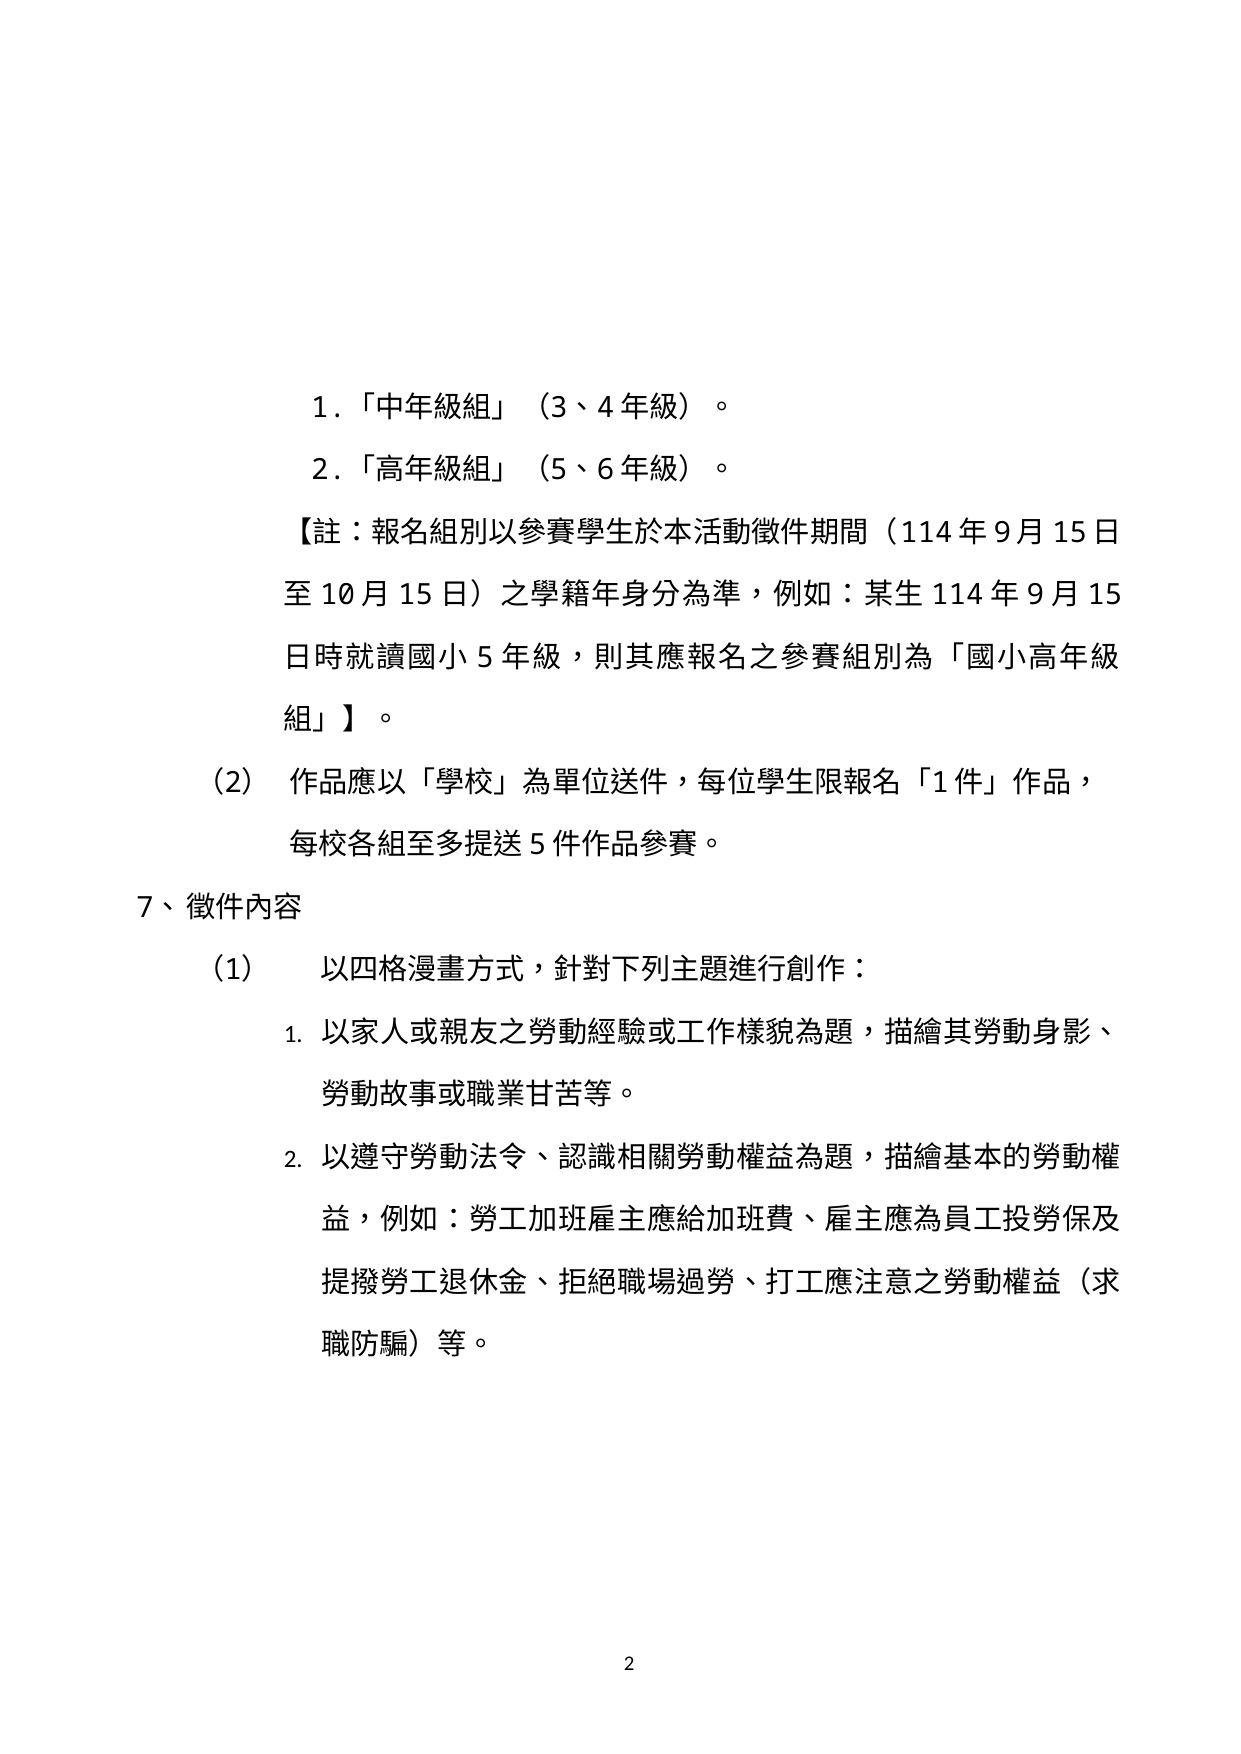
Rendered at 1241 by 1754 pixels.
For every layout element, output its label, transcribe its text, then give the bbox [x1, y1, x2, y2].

list 作品應以「學校」為單位送件，每位學生限報名「1件」作品，每校各組至多提送5件作品參賽。 [195, 738, 1122, 863]
list 以家人或親友之勞動經驗或工作樣貌為題，描繪其勞動身影、勞動故事或職業甘苦等。 [283, 988, 1122, 1113]
text 1.「中年級組」（3、4年級）。 [261, 363, 1122, 425]
text 【註：報名組別以參賽學生於本活動徵件期間（114年9月15日至10月15日）之學籍年身分為準，例如：某生114年9月15日時就讀國小5年級，則其應報名之參賽組別為「國小高年級組」】。 [283, 488, 1122, 738]
list 以四格漫畫方式，針對下列主題進行創作： [195, 925, 1122, 988]
list 以遵守勞動法令、認識相關勞動權益為題，描繪基本的勞動權益，例如：勞工加班雇主應給加班費、雇主應為員工投勞保及提撥勞工退休金、拒絕職場過勞、打工應注意之勞動權益（求職防騙）等。 [283, 1113, 1122, 1363]
list 徵件內容 [136, 863, 1122, 925]
text 2.「高年級組」（5、6年級）。 [261, 425, 1122, 488]
